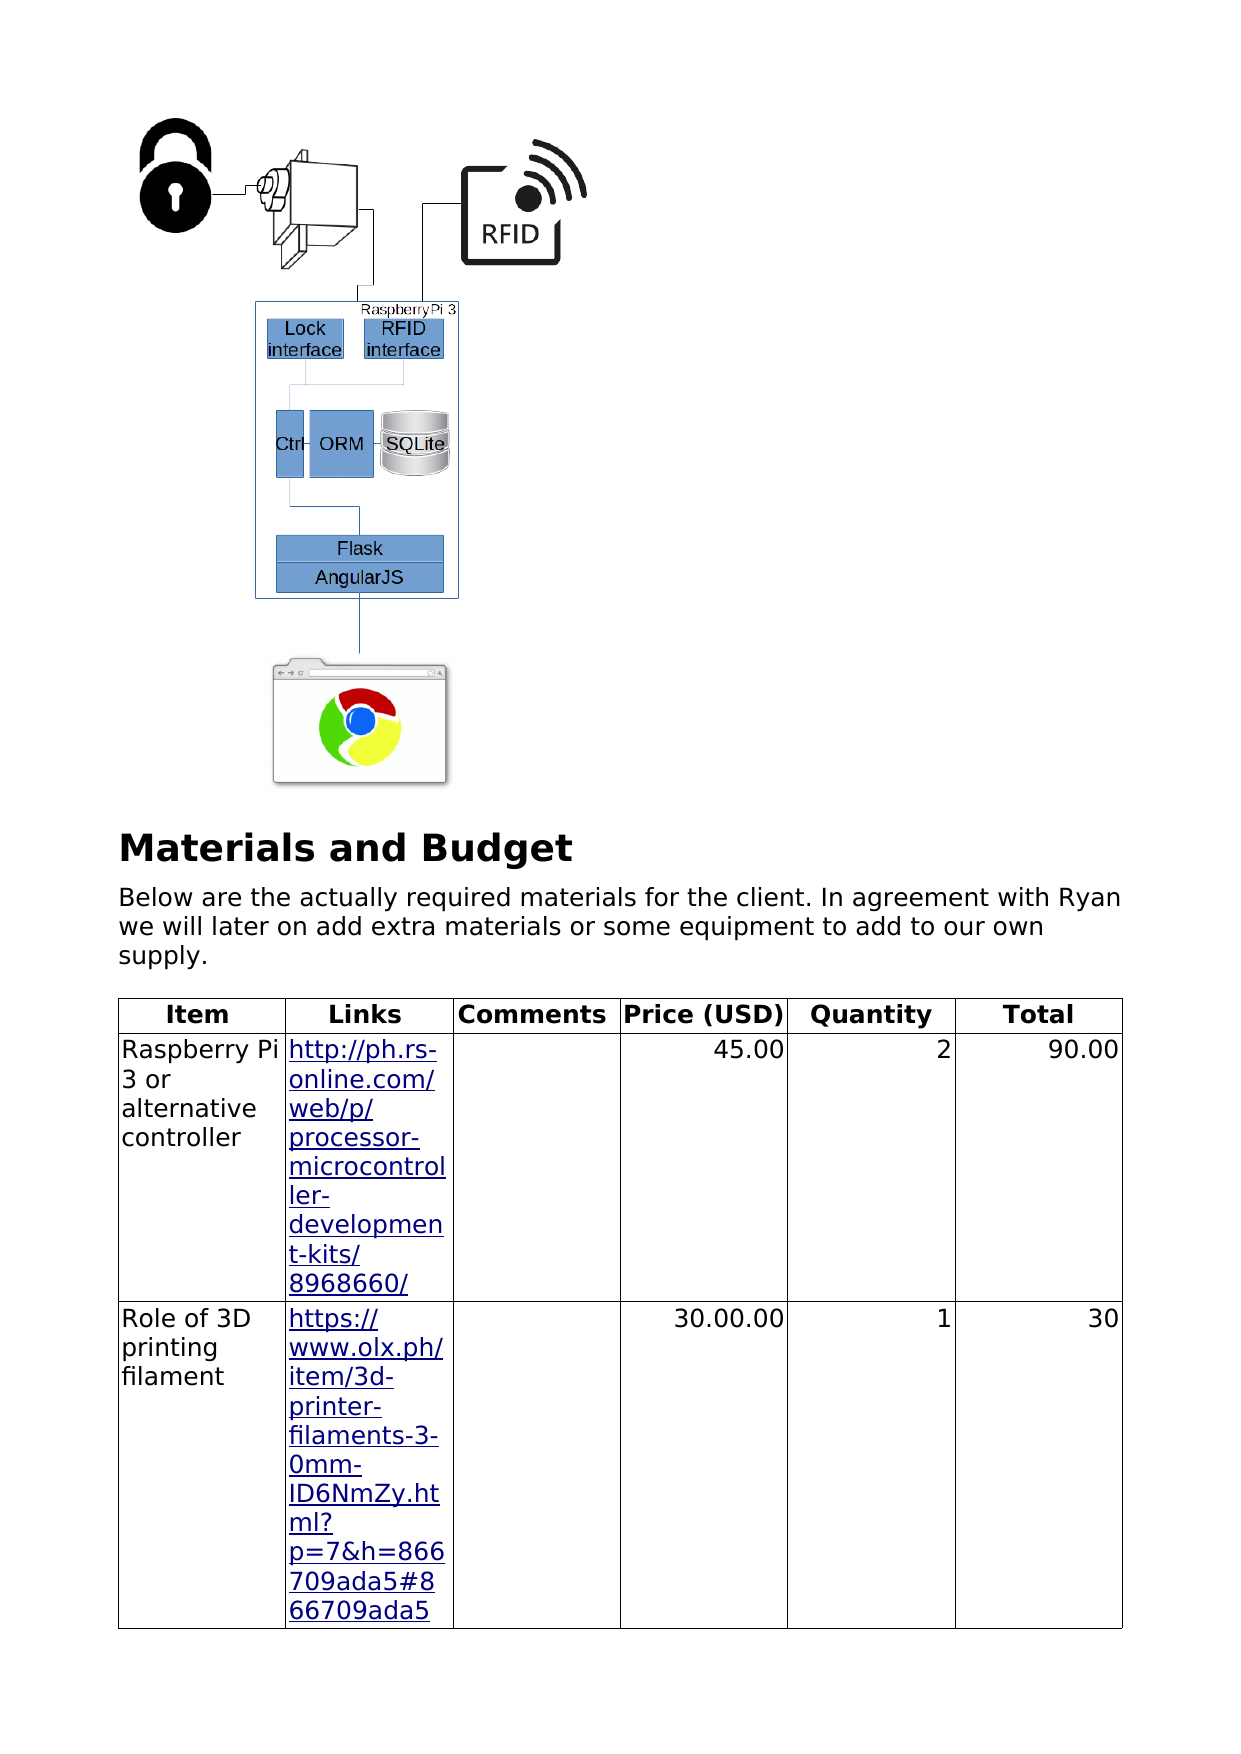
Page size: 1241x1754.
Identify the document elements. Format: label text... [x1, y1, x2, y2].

table_cell https://www.olx.ph/item/3d-printer-filaments-3-0mm-ID6NmZy.html?p=7&h=866709ada5#866709ada5 [286, 1302, 453, 1628]
table_cell [454, 1034, 620, 1301]
table_cell http://ph.rs-online.com/web/p/processor-microcontroller-development-kits/8968660/ [286, 1034, 453, 1301]
table_header Quantity [788, 999, 955, 1033]
table_header Price (USD) [621, 999, 787, 1033]
table_cell [454, 1302, 620, 1628]
table_cell 90.00 [956, 1034, 1122, 1301]
table_header Item [119, 999, 285, 1033]
picture [118, 118, 587, 790]
subtitle Materials and Budget [118, 827, 1122, 870]
table_cell 30.00.00 [621, 1302, 787, 1628]
table_cell 1 [788, 1302, 955, 1628]
table_cell 45.00 [621, 1034, 787, 1301]
table_header Links [286, 999, 453, 1033]
table_cell 30 [956, 1302, 1122, 1628]
table_cell Role of 3D printing filament [119, 1302, 285, 1628]
table_header Total [956, 999, 1122, 1033]
table_header Comments [454, 999, 620, 1033]
table_cell 2 [788, 1034, 955, 1301]
table_cell Raspberry Pi 3 or alternative controller [119, 1034, 285, 1301]
text Below are the actually required materials for the client. In agreement with Ryan we will later on add extra materials or some equipment to add to our own supply. [118, 883, 1122, 970]
